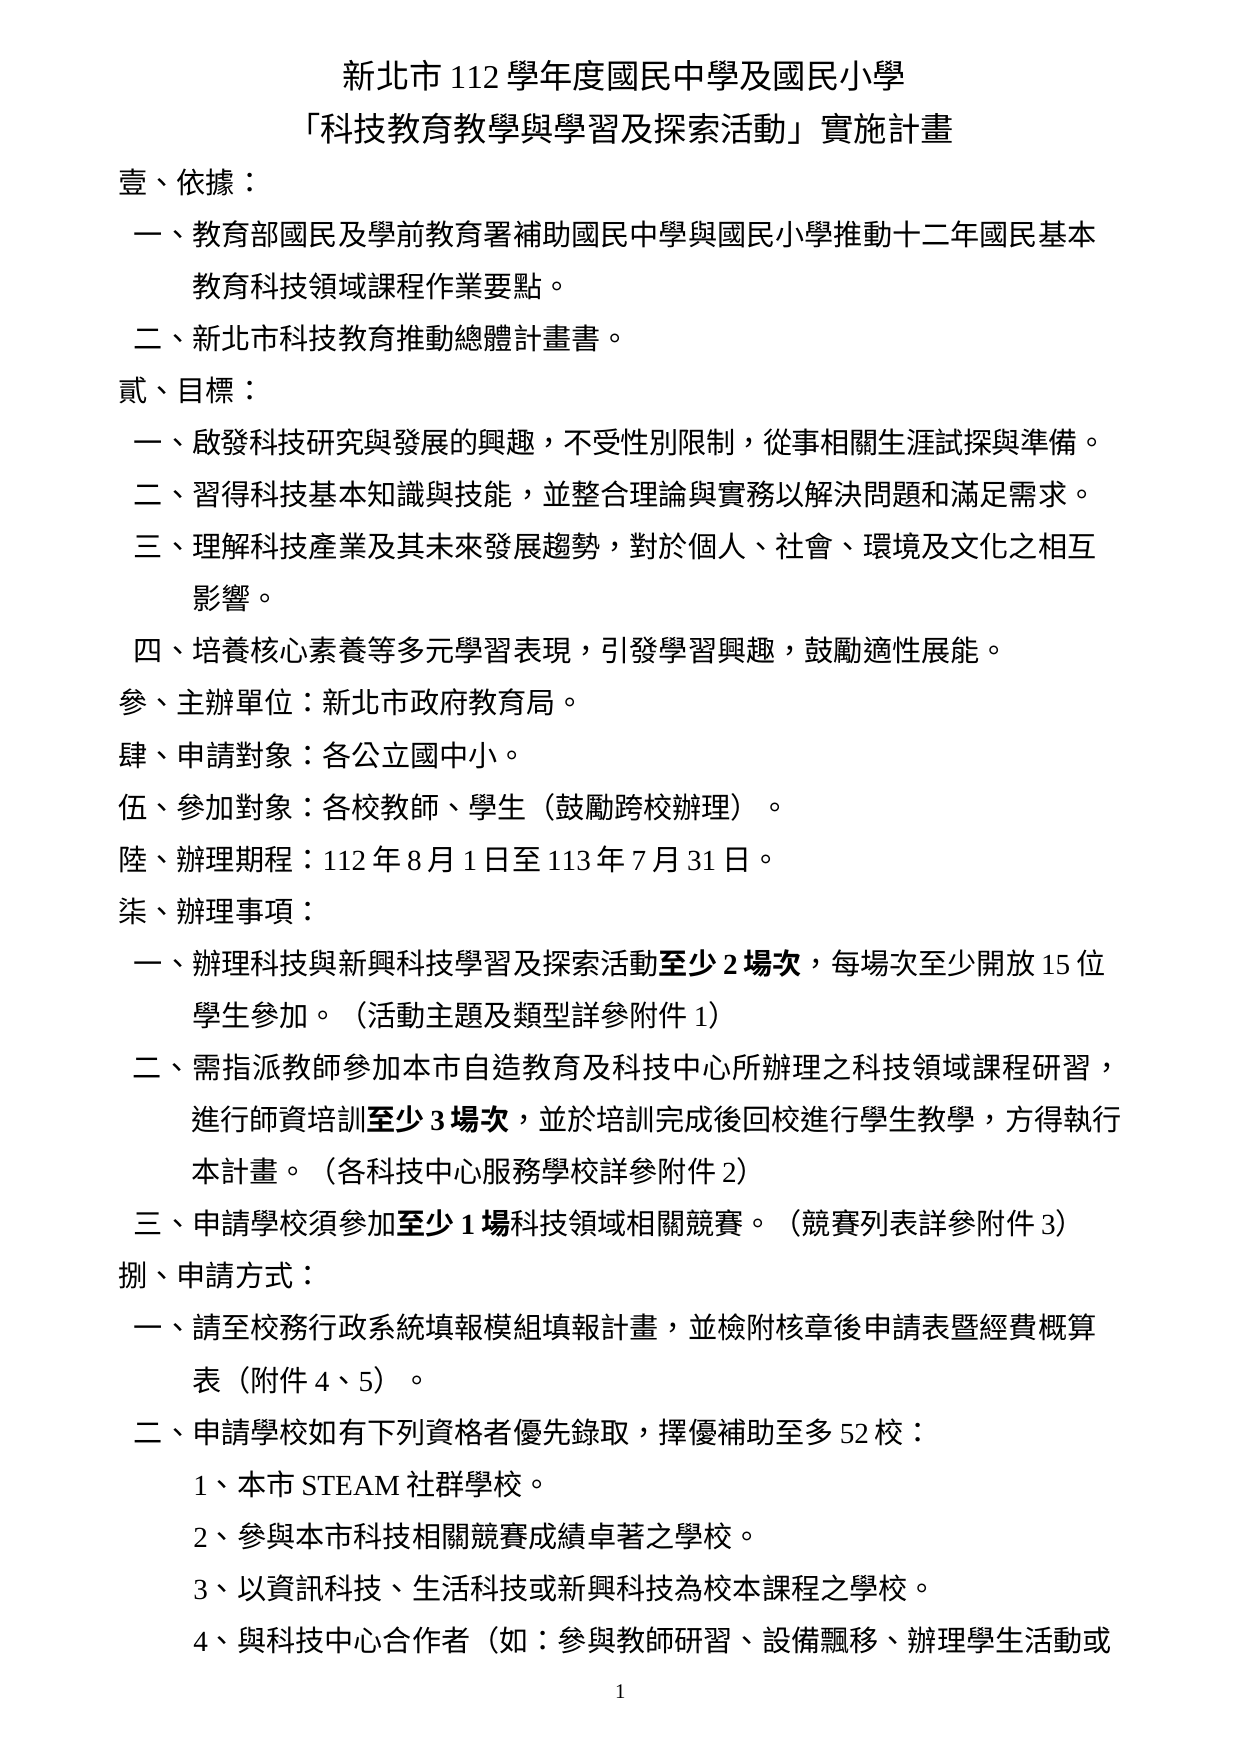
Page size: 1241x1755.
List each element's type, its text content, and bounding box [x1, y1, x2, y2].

text 4、與科技中心合作者（如：參與教師研習、設備飄移、辦理學生活動或 [193, 1610, 1122, 1662]
text 柒、辦理事項： [118, 881, 1122, 933]
text 參、主辦單位：新北市政府教育局。 [118, 672, 1122, 724]
text 貳、目標： [118, 360, 1122, 412]
text 三、申請學校須參加至少1場科技領域相關競賽。（競賽列表詳參附件3） [134, 1193, 1122, 1245]
text 1、本市STEAM社群學校。 [193, 1453, 1122, 1506]
text 陸、辦理期程：112年8月1日至113年7月31日。 [118, 828, 1122, 881]
text 四、培養核心素養等多元學習表現，引發學習興趣，鼓勵適性展能。 [134, 620, 1122, 672]
text 3、以資訊科技、生活科技或新興科技為校本課程之學校。 [193, 1558, 1122, 1610]
text 二、習得科技基本知識與技能，並整合理論與實務以解決問題和滿足需求。 [134, 464, 1122, 516]
text 新北市112學年度國民中學及國民小學 [118, 47, 1122, 99]
text 「科技教育教學與學習及探索活動」實施計畫 [118, 99, 1122, 151]
text 一、啟發科技研究與發展的興趣，不受性別限制，從事相關生涯試探與準備。 [134, 412, 1122, 464]
text 伍、參加對象：各校教師、學生（鼓勵跨校辦理）。 [118, 776, 1122, 828]
text 2、參與本市科技相關競賽成績卓著之學校。 [193, 1506, 1122, 1558]
text 一、請至校務行政系統填報模組填報計畫，並檢附核章後申請表暨經費概算表（附件4、5）。 [134, 1297, 1122, 1401]
text 三、理解科技產業及其未來發展趨勢，對於個人、社會、環境及文化之相互影響。 [134, 516, 1122, 620]
text 肆、申請對象：各公立國中小。 [118, 724, 1122, 776]
text 壹、依據： [118, 151, 1122, 203]
text 一、教育部國民及學前教育署補助國民中學與國民小學推動十二年國民基本教育科技領域課程作業要點。 [134, 203, 1122, 308]
text 二、需指派教師參加本市自造教育及科技中心所辦理之科技領域課程研習，進行師資培訓至少3場次，並於培訓完成後回校進行學生教學，方得執行本計畫。（各科技中心服務學校詳參附件2） [133, 1037, 1122, 1193]
text 二、申請學校如有下列資格者優先錄取，擇優補助至多52校： [134, 1401, 1122, 1453]
text 二、新北市科技教育推動總體計畫書。 [134, 308, 1122, 360]
text 一、辦理科技與新興科技學習及探索活動至少2場次，每場次至少開放15位學生參加。（活動主題及類型詳參附件1） [134, 933, 1122, 1037]
text 捌、申請方式： [118, 1245, 1122, 1297]
